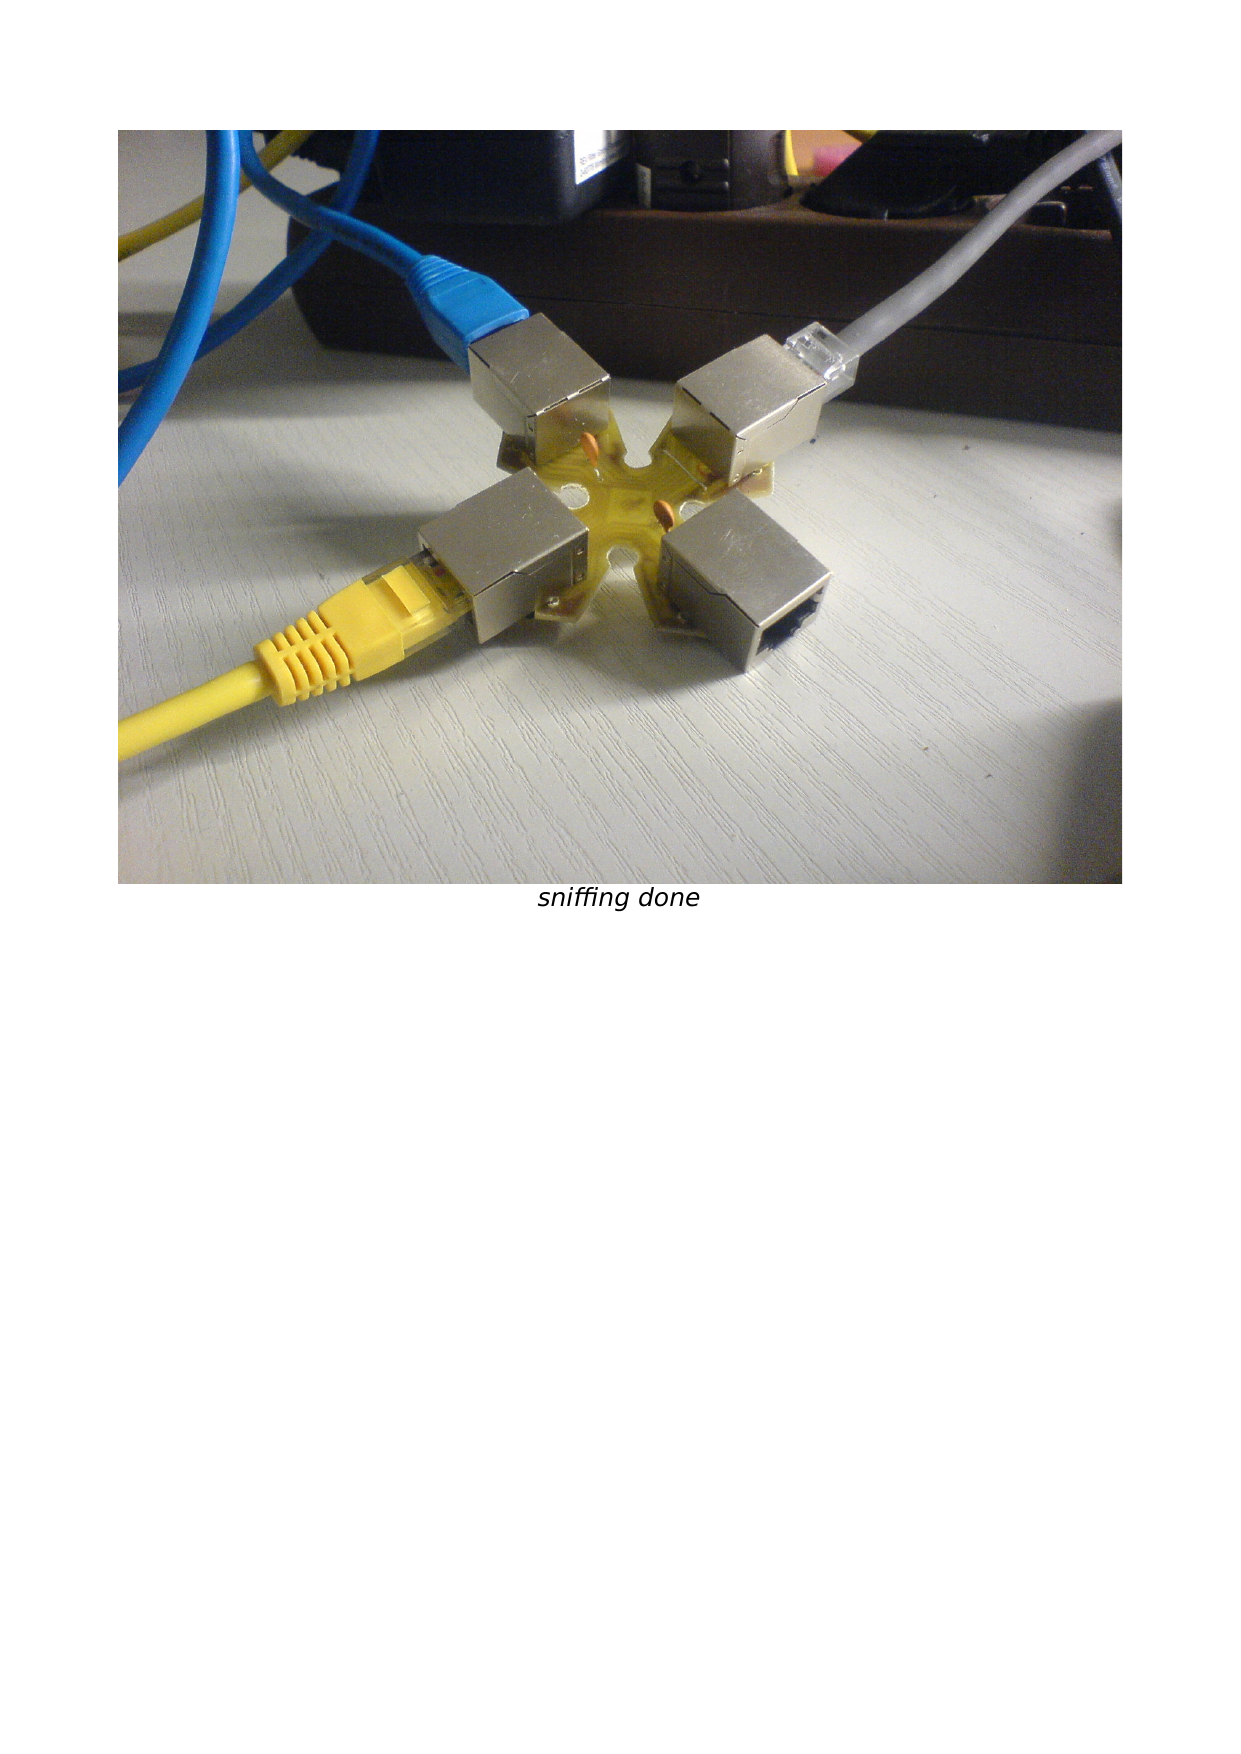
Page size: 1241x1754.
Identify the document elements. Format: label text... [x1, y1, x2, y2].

picture [118, 130, 1123, 884]
text sniffing done [118, 884, 1122, 913]
